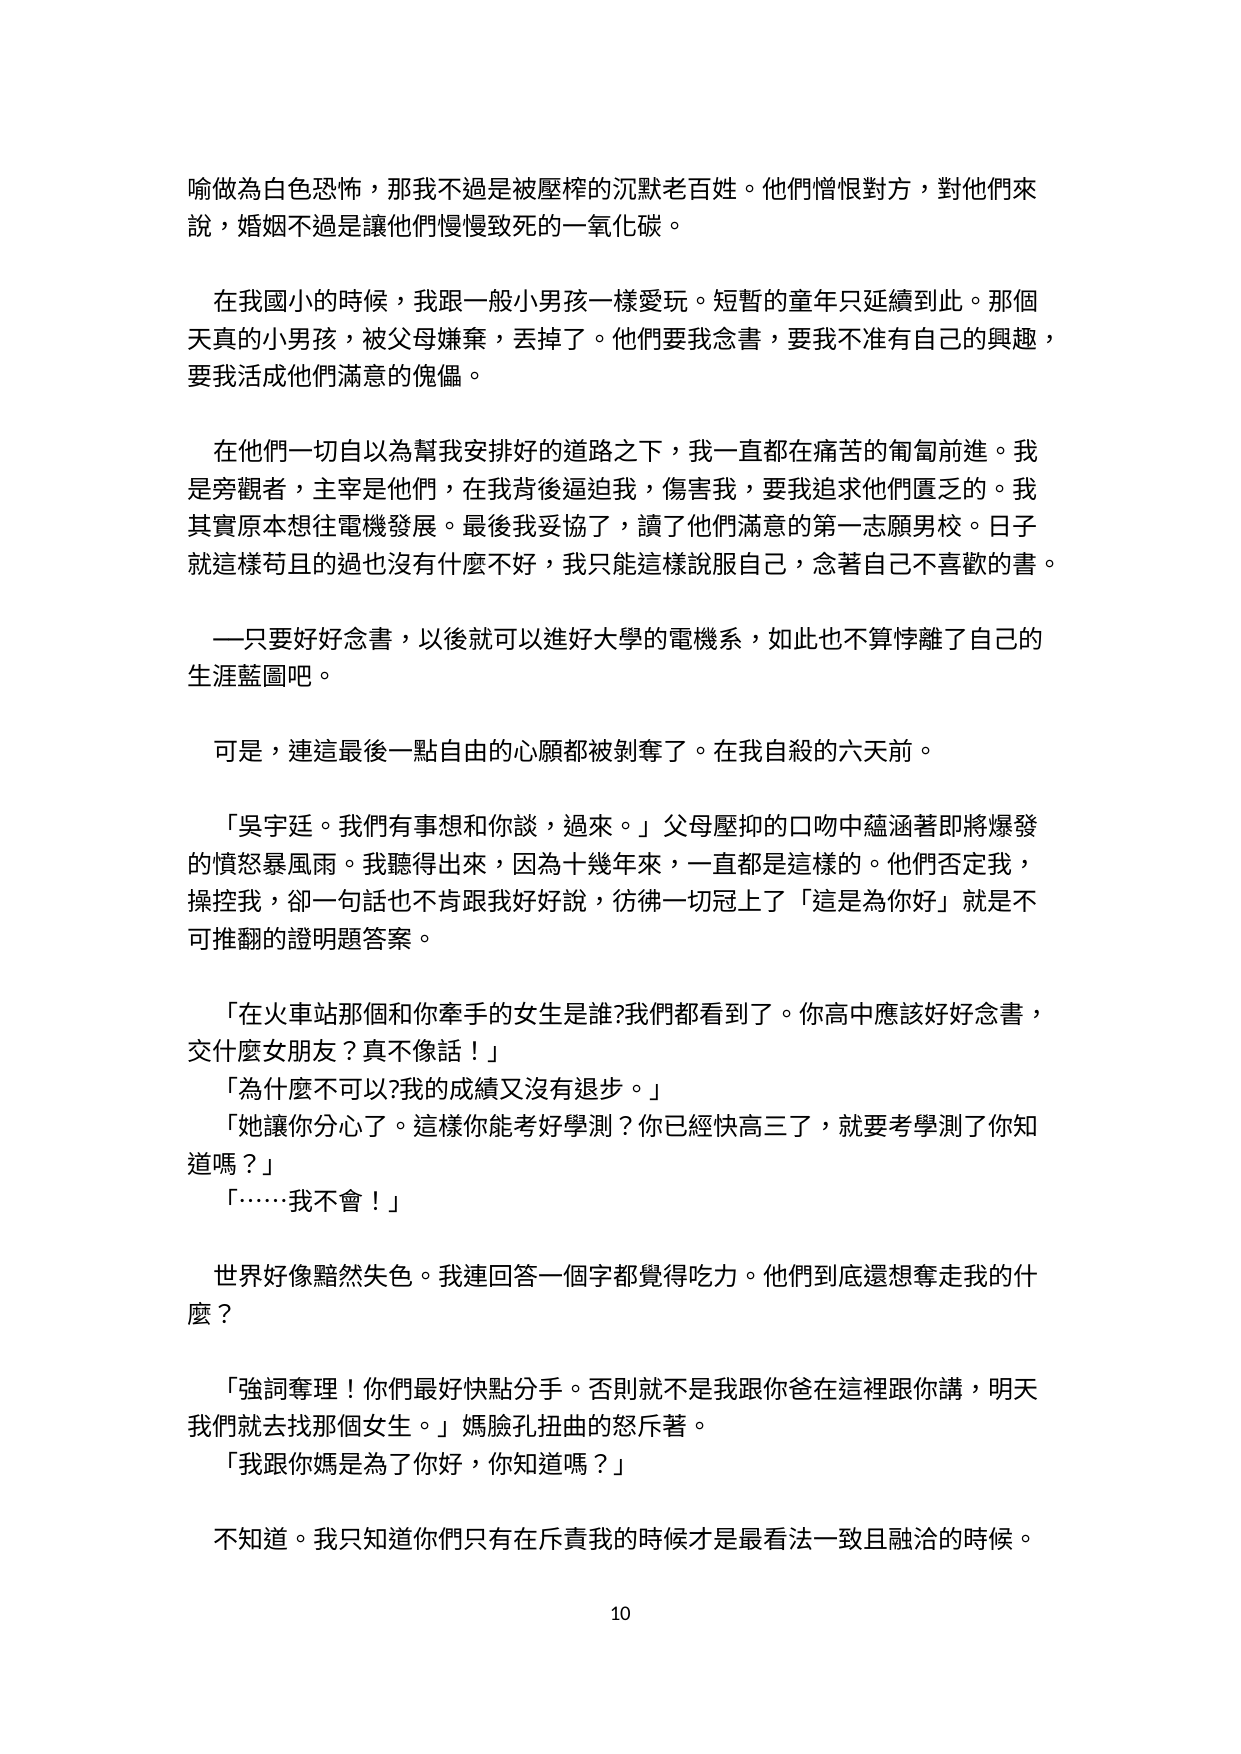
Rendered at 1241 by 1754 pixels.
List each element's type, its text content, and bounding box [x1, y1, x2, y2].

text 世界好像黯然失色。我連回答一個字都覺得吃力。他們到底還想奪走我的什麼？ [187, 1256, 1053, 1331]
text 「為什麼不可以?我的成績又沒有退步。」 [187, 1068, 1053, 1106]
text 「我跟你媽是為了你好，你知道嗎？」 [187, 1443, 1053, 1481]
text 「強詞奪理！你們最好快點分手。否則就不是我跟你爸在這裡跟你講，明天我們就去找那個女生。」媽臉孔扭曲的怒斥著。 [187, 1368, 1053, 1443]
text 不知道。我只知道你們只有在斥責我的時候才是最看法一致且融洽的時候。 [187, 1518, 1053, 1556]
text 在他們一切自以為幫我安排好的道路之下，我一直都在痛苦的匍匐前進。我是旁觀者，主宰是他們，在我背後逼迫我，傷害我，要我追求他們匱乏的。我其實原本想往電機發展。最後我妥協了，讀了他們滿意的第一志願男校。日子就這樣苟且的過也沒有什麼不好，我只能這樣說服自己，念著自己不喜歡的書。 [187, 431, 1053, 581]
text 「……我不會！」 [187, 1181, 1053, 1218]
text 喻做為白色恐怖，那我不過是被壓榨的沉默老百姓。他們憎恨對方，對他們來說，婚姻不過是讓他們慢慢致死的一氧化碳。 [187, 168, 1053, 243]
text 「她讓你分心了。這樣你能考好學測？你已經快高三了，就要考學測了你知道嗎？」 [187, 1106, 1053, 1181]
text 「吳宇廷。我們有事想和你談，過來。」父母壓抑的口吻中蘊涵著即將爆發的憤怒暴風雨。我聽得出來，因為十幾年來，一直都是這樣的。他們否定我，操控我，卻一句話也不肯跟我好好說，彷彿一切冠上了「這是為你好」就是不可推翻的證明題答案。 [187, 806, 1053, 956]
text 在我國小的時候，我跟一般小男孩一樣愛玩。短暫的童年只延續到此。那個天真的小男孩，被父母嫌棄，丟掉了。他們要我念書，要我不准有自己的興趣，要我活成他們滿意的傀儡。 [187, 281, 1053, 393]
text ──只要好好念書，以後就可以進好大學的電機系，如此也不算悖離了自己的生涯藍圖吧。 [187, 618, 1053, 693]
text 「在火車站那個和你牽手的女生是誰?我們都看到了。你高中應該好好念書，交什麼女朋友？真不像話！」 [187, 993, 1053, 1068]
text 可是，連這最後一點自由的心願都被剝奪了。在我自殺的六天前。 [187, 731, 1053, 768]
